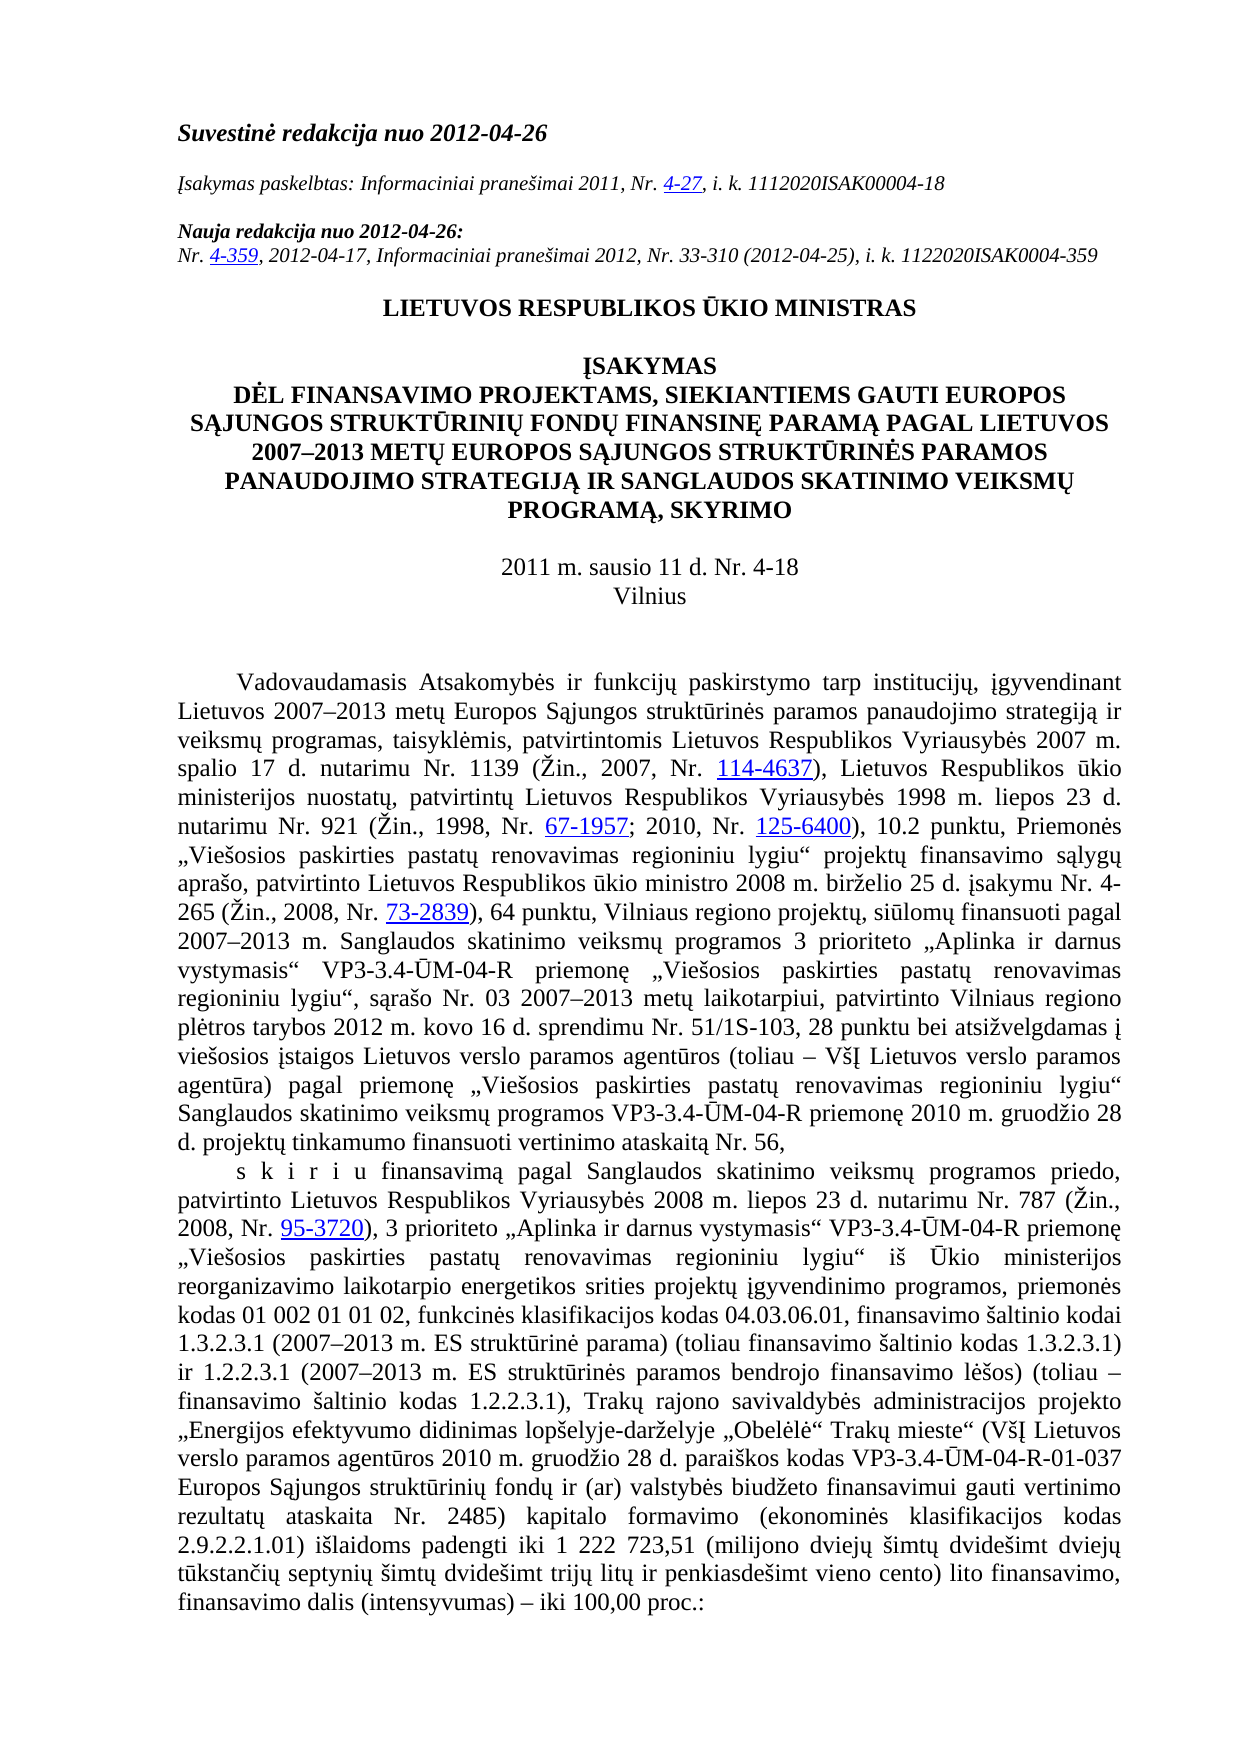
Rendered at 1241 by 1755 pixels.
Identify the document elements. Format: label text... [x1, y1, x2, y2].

text LIETUVOS RESPUBLIKOS ŪKIO MINISTRAS [177, 293, 1122, 322]
text ĮSAKYMAS [177, 351, 1122, 380]
text DĖL FINANSAVIMO PROJEKTAMS, SIEKIANTIEMS GAUTI EUROPOS SĄJUNGOS STRUKTŪRINIŲ FONDŲ FINANSINĘ PARAMĄ PAGAL LIETUVOS 2007–2013 METŲ EUROPOS SĄJUNGOS STRUKTŪRINĖS PARAMOS PANAUDOJIMO STRATEGIJĄ IR SANGLAUDOS SKATINIMO VEIKSMŲ PROGRAMĄ, SKYRIMO [177, 380, 1122, 523]
text Vilnius [177, 581, 1122, 610]
text Suvestinė redakcija nuo 2012-04-26 [177, 118, 1122, 147]
text 2011 m. sausio 11 d. Nr. 4-18 [177, 552, 1122, 581]
text Nauja redakcija nuo 2012-04-26: [177, 219, 1122, 243]
text Įsakymas paskelbtas: Informaciniai pranešimai 2011, Nr. 4-27, i. k. 1112020ISAK00004-18 [177, 171, 1122, 195]
text s k i r i u finansavimą pagal Sanglaudos skatinimo veiksmų programos priedo, patvirtinto Lietuvos Respublikos Vyriausybės 2008 m. liepos 23 d. nutarimu Nr. 787 (Žin., 2008, Nr. 95-3720), 3 prioriteto „Aplinka ir darnus vystymasis“ VP3-3.4-ŪM-04-R priemonę „Viešosios paskirties pastatų renovavimas regioniniu lygiu“ iš Ūkio ministerijos reorganizavimo laikotarpio energetikos srities projektų įgyvendinimo programos, priemonės kodas 01 002 01 01 02, funkcinės klasifikacijos kodas 04.03.06.01, finansavimo šaltinio kodai 1.3.2.3.1 (2007–2013 m. ES struktūrinė parama) (toliau finansavimo šaltinio kodas 1.3.2.3.1) ir 1.2.2.3.1 (2007–2013 m. ES struktūrinės paramos bendrojo finansavimo lėšos) (toliau – finansavimo šaltinio kodas 1.2.2.3.1), Trakų rajono savivaldybės administracijos projekto „Energijos efektyvumo didinimas lopšelyje-darželyje „Obelėlė“ Trakų mieste“ (VšĮ Lietuvos verslo paramos agentūros 2010 m. gruodžio 28 d. paraiškos kodas VP3-3.4-ŪM-04-R-01-037 Europos Sąjungos struktūrinių fondų ir (ar) valstybės biudžeto finansavimui gauti vertinimo rezultatų ataskaita Nr. 2485) kapitalo formavimo (ekonominės klasifikacijos kodas 2.9.2.2.1.01) išlaidoms padengti iki 1 222 723,51 (milijono dviejų šimtų dvidešimt dviejų tūkstančių septynių šimtų dvidešimt trijų litų ir penkiasdešimt vieno cento) lito finansavimo, finansavimo dalis (intensyvumas) – iki 100,00 proc.: [177, 1156, 1122, 1616]
text Vadovaudamasis Atsakomybės ir funkcijų paskirstymo tarp institucijų, įgyvendinant Lietuvos 2007–2013 metų Europos Sąjungos struktūrinės paramos panaudojimo strategiją ir veiksmų programas, taisyklėmis, patvirtintomis Lietuvos Respublikos Vyriausybės 2007 m. spalio 17 d. nutarimu Nr. 1139 (Žin., 2007, Nr. 114-4637), Lietuvos Respublikos ūkio ministerijos nuostatų, patvirtintų Lietuvos Respublikos Vyriausybės 1998 m. liepos 23 d. nutarimu Nr. 921 (Žin., 1998, Nr. 67-1957; 2010, Nr. 125-6400), 10.2 punktu, Priemonės „Viešosios paskirties pastatų renovavimas regioniniu lygiu“ projektų finansavimo sąlygų aprašo, patvirtinto Lietuvos Respublikos ūkio ministro 2008 m. birželio 25 d. įsakymu Nr. 4-265 (Žin., 2008, Nr. 73-2839), 64 punktu, Vilniaus regiono projektų, siūlomų finansuoti pagal 2007–2013 m. Sanglaudos skatinimo veiksmų programos 3 prioriteto „Aplinka ir darnus vystymasis“ VP3-3.4-ŪM-04-R priemonę „Viešosios paskirties pastatų renovavimas regioniniu lygiu“, sąrašo Nr. 03 2007–2013 metų laikotarpiui, patvirtinto Vilniaus regiono plėtros tarybos 2012 m. kovo 16 d. sprendimu Nr. 51/1S-103, 28 punktu bei atsižvelgdamas į viešosios įstaigos Lietuvos verslo paramos agentūros (toliau – VšĮ Lietuvos verslo paramos agentūra) pagal priemonę „Viešosios paskirties pastatų renovavimas regioniniu lygiu“ Sanglaudos skatinimo veiksmų programos VP3-3.4-ŪM-04-R priemonę 2010 m. gruodžio 28 d. projektų tinkamumo finansuoti vertinimo ataskaitą Nr. 56, [177, 667, 1122, 1156]
text Nr. 4-359, 2012-04-17, Informaciniai pranešimai 2012, Nr. 33-310 (2012-04-25), i. k. 1122020ISAK0004-359 [177, 243, 1122, 267]
